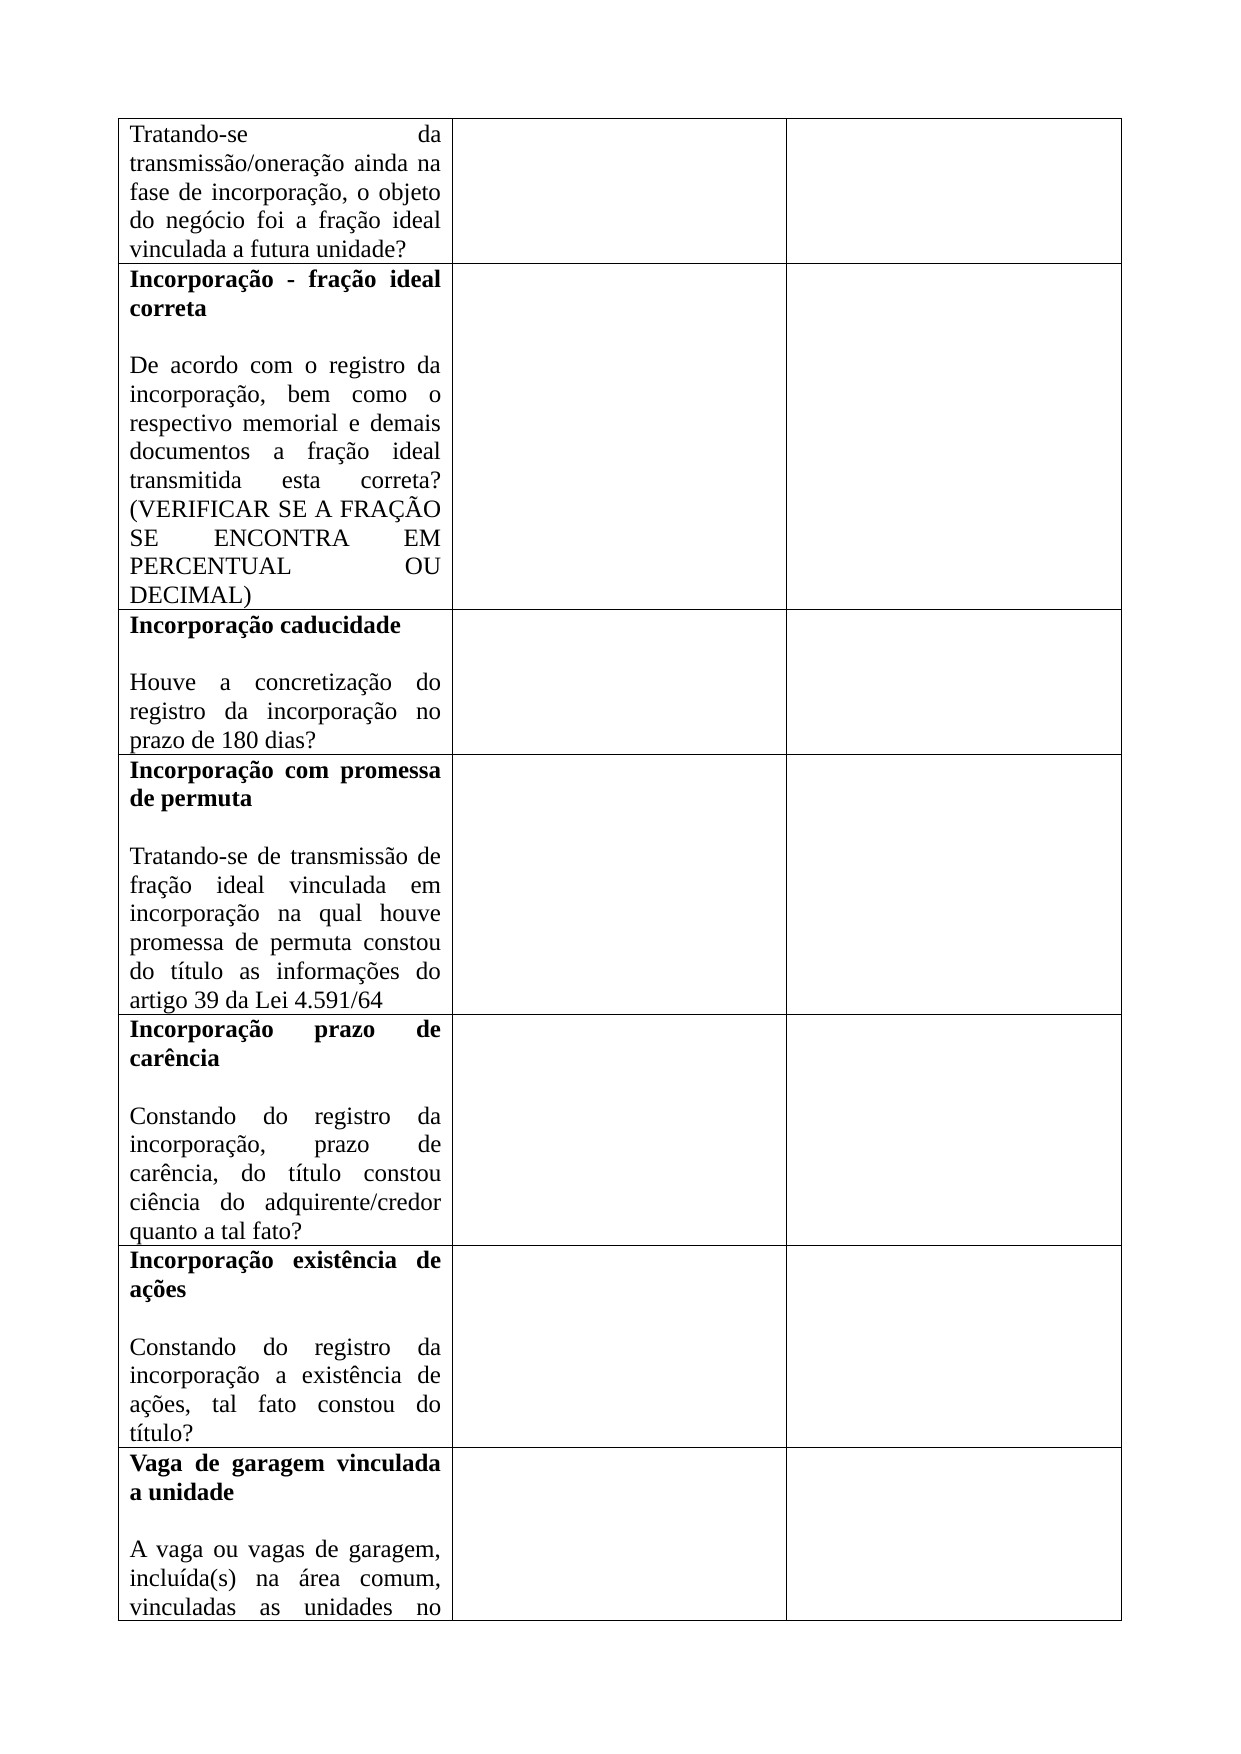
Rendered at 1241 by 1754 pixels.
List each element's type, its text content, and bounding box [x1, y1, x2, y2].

table_cell [453, 755, 786, 1013]
table_cell Incorporação com promessa de permuta Tratando-se de transmissão de fração ideal vinculada em incorporação na qual houve promessa de permuta constou do título as informações do artigo 39 da Lei 4.591/64 [119, 755, 452, 1013]
table_cell [787, 1246, 1121, 1447]
table_cell [453, 264, 786, 609]
table_cell [787, 264, 1121, 609]
table_cell [453, 119, 786, 263]
table_cell [453, 610, 786, 754]
table_cell Incorporação caducidade Houve a concretização do registro da incorporação no prazo de 180 dias? [119, 610, 452, 754]
table_cell Incorporação prazo de carência Constando do registro da incorporação, prazo de carência, do título constou ciência do adquirente/credor quanto a tal fato? [119, 1015, 452, 1244]
table_cell [787, 1448, 1121, 1620]
table_cell [787, 610, 1121, 754]
table_cell Vaga de garagem vinculada a unidade A vaga ou vagas de garagem, incluída(s) na área comum, vinculadas as unidades no [119, 1448, 452, 1620]
table_cell [787, 755, 1121, 1013]
table_cell Incorporação existência de ações Constando do registro da incorporação a existência de ações, tal fato constou do título? [119, 1246, 452, 1447]
table_cell Tratando-se da transmissão/oneração ainda na fase de incorporação, o objeto do negócio foi a fração ideal vinculada a futura unidade? [119, 119, 452, 263]
table_cell [787, 119, 1121, 263]
table_cell [453, 1246, 786, 1447]
table_cell [453, 1448, 786, 1620]
table_cell [453, 1015, 786, 1244]
table_cell Incorporação - fração ideal correta De acordo com o registro da incorporação, bem como o respectivo memorial e demais documentos a fração ideal transmitida esta correta? (VERIFICAR SE A FRAÇÃO SE ENCONTRA EM PERCENTUAL OU DECIMAL) [119, 264, 452, 609]
table_cell [787, 1015, 1121, 1244]
